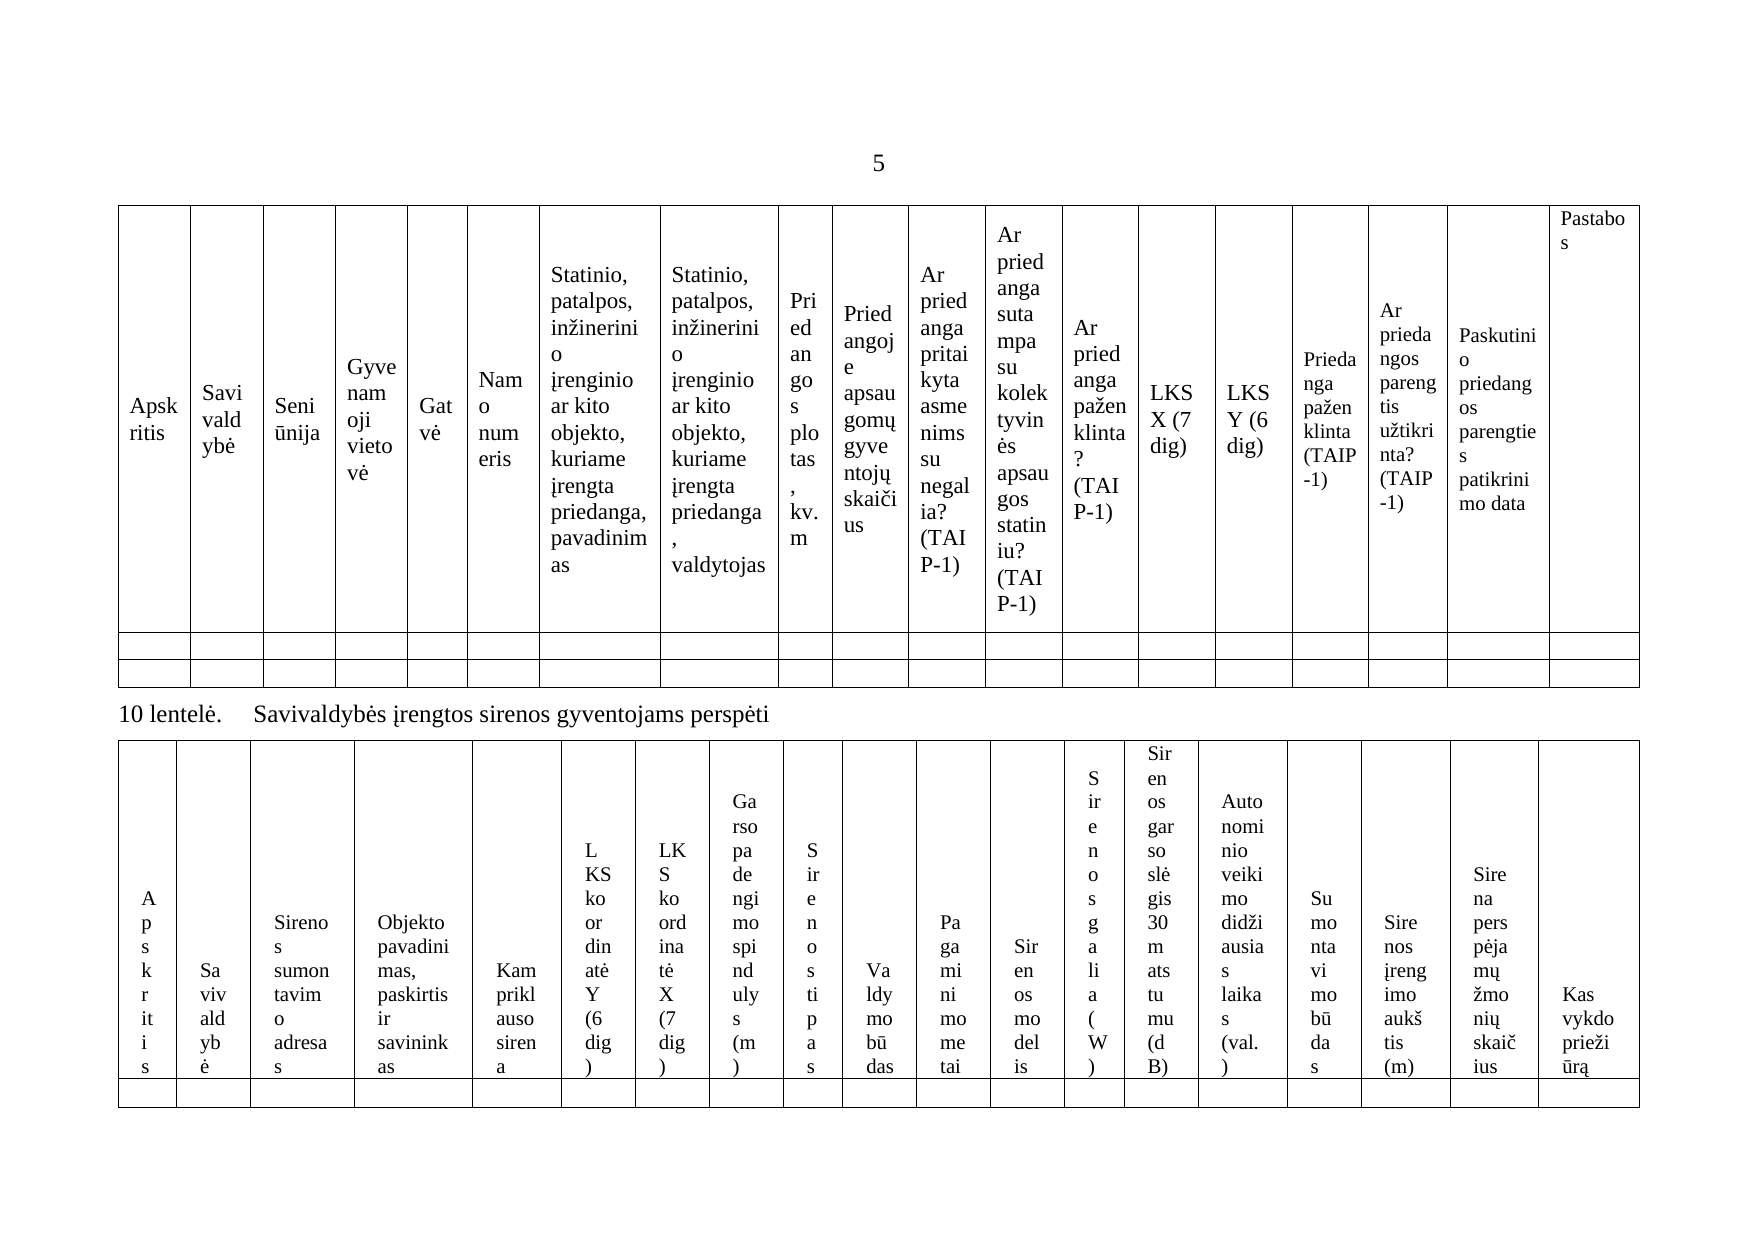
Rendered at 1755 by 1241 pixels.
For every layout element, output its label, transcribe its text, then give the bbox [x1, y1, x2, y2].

table_cell [191, 633, 263, 659]
table_header Ar priedanga sutampa su kolektyvinės apsaugos statiniu? (TAIP-1) [986, 206, 1062, 632]
table_header Pastabos [1550, 206, 1639, 632]
table_cell [784, 1079, 842, 1107]
table_header Statinio, patalpos, inžinerinio įrenginio ar kito objekto, kuriame įrengta priedanga, valdytojas [661, 206, 778, 632]
table_header Apskritis [119, 206, 190, 632]
text 10 lentelė. Savivaldybės įrengtos sirenos gyventojams perspėti [118, 699, 1639, 728]
table_cell [1293, 660, 1368, 687]
table_cell [661, 660, 778, 687]
table_header Gyvenamoji vietovė [336, 206, 407, 632]
table_cell [1063, 633, 1138, 659]
table_cell [468, 660, 539, 687]
table_header Valdymo būdas [843, 741, 916, 1078]
table_header Ar priedangos parengtis užtikrinta? (TAIP-1) [1369, 206, 1447, 632]
table_cell [917, 1079, 990, 1107]
table_header Autonominio veikimo didžiausias laikas (val.) [1199, 741, 1287, 1078]
table_cell [408, 660, 467, 687]
table_cell [1448, 660, 1549, 687]
table_cell [833, 660, 908, 687]
table_header LKS X (7 dig) [1139, 206, 1215, 632]
table_header Sumontavimo būdas [1288, 741, 1361, 1078]
table_header Pagaminimo metai [917, 741, 990, 1078]
table_cell [264, 660, 335, 687]
table_header Kas vykdo priežiūrą [1539, 741, 1639, 1078]
table_cell [1288, 1079, 1361, 1107]
table_cell [119, 660, 190, 687]
table_cell [991, 1079, 1064, 1107]
table_cell [1065, 1079, 1124, 1107]
table_cell [473, 1079, 561, 1107]
table_header LKS koordinatė Y (6 dig) [562, 741, 635, 1078]
table_cell [336, 633, 407, 659]
table_cell [1216, 633, 1292, 659]
table_cell [468, 633, 539, 659]
table_cell [1063, 660, 1138, 687]
table_header Paskutinio priedangos parengties patikrinimo data [1448, 206, 1549, 632]
table_cell [909, 633, 985, 659]
table_header LKS Y (6 dig) [1216, 206, 1292, 632]
table_header Objekto pavadinimas, paskirtis ir savininkas [355, 741, 472, 1078]
table_header Ar priedanga pritaikyta asmenims su negalia? (TAIP-1) [909, 206, 985, 632]
table_header LKS koordinatė X (7 dig) [636, 741, 709, 1078]
table_cell [986, 660, 1062, 687]
table_header Priedangoje apsaugomų gyventojų skaičius [833, 206, 908, 632]
table_cell [264, 633, 335, 659]
table_header Kam priklauso sirena [473, 741, 561, 1078]
table_cell [119, 1079, 176, 1107]
table_header Savivaldybė [191, 206, 263, 632]
table_cell [833, 633, 908, 659]
table_header Apskritis [119, 741, 176, 1078]
table_header Sirenos garso slėgis 30 m atstumu (dB) [1125, 741, 1198, 1078]
table_header Ar priedanga paženklinta? (TAIP-1) [1063, 206, 1138, 632]
table_header Savivaldybė [177, 741, 250, 1078]
table_cell [636, 1079, 709, 1107]
table_cell [1139, 633, 1215, 659]
table_header Namo numeris [468, 206, 539, 632]
table_cell [562, 1079, 635, 1107]
table_header Sirenos galia (W) [1065, 741, 1124, 1078]
table_cell [540, 660, 660, 687]
table_cell [843, 1079, 916, 1107]
table_cell [1139, 660, 1215, 687]
table_cell [1448, 633, 1549, 659]
table_cell [779, 660, 832, 687]
table_cell [540, 633, 660, 659]
table_header Sirenos modelis [991, 741, 1064, 1078]
table_cell [1550, 633, 1639, 659]
table_header Garso padengimo spindulys (m) [710, 741, 783, 1078]
table_header Seniūnija [264, 206, 335, 632]
table_cell [1125, 1079, 1198, 1107]
table_cell [1216, 660, 1292, 687]
table_cell [251, 1079, 354, 1107]
table_cell [191, 660, 263, 687]
table_cell [986, 633, 1062, 659]
table_header Statinio, patalpos, inžinerinio įrenginio ar kito objekto, kuriame įrengta priedanga, pavadinimas [540, 206, 660, 632]
table_header Sirenos sumontavimo adresas [251, 741, 354, 1078]
table_header Priedangos plotas, kv. m [779, 206, 832, 632]
table_cell [710, 1079, 783, 1107]
table_cell [779, 633, 832, 659]
table_cell [355, 1079, 472, 1107]
table_cell [1293, 633, 1368, 659]
table_cell [1199, 1079, 1287, 1107]
table_cell [1451, 1079, 1538, 1107]
table_cell [119, 633, 190, 659]
table_cell [408, 633, 467, 659]
table_cell [1369, 633, 1447, 659]
table_cell [1550, 660, 1639, 687]
table_header Sirena perspėjamų žmonių skaičius [1451, 741, 1538, 1078]
table_cell [1369, 660, 1447, 687]
table_header Sirenos tipas [784, 741, 842, 1078]
table_header Sirenos įrengimo aukštis (m) [1362, 741, 1450, 1078]
table_cell [1362, 1079, 1450, 1107]
table_cell [177, 1079, 250, 1107]
table_cell [336, 660, 407, 687]
table_header Priedanga paženklinta (TAIP-1) [1293, 206, 1368, 632]
table_cell [1539, 1079, 1639, 1107]
table_cell [661, 633, 778, 659]
table_header Gatvė [408, 206, 467, 632]
table_cell [909, 660, 985, 687]
